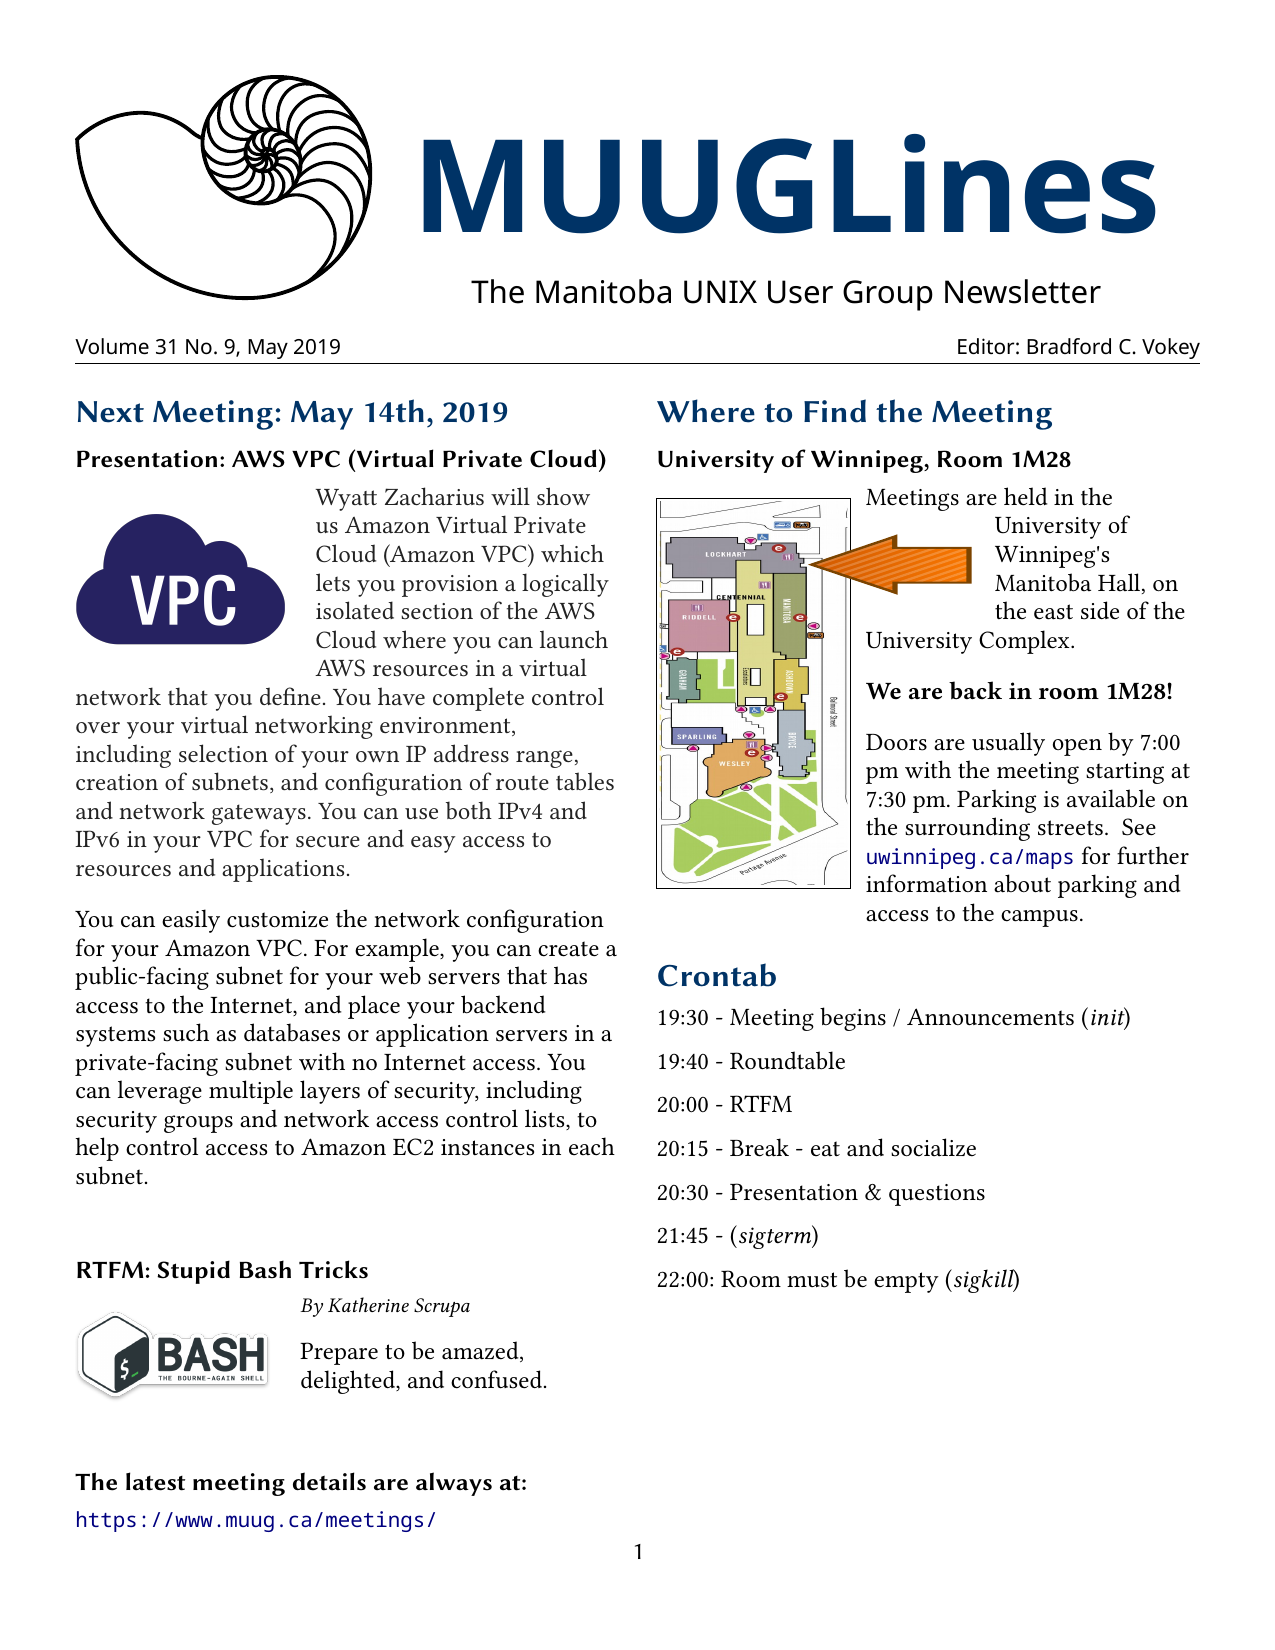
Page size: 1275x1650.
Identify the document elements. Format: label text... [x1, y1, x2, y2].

text [299, 165, 362, 233]
subtitle Presentation: AWS VPC (Virtual Private Cloud) [75, 445, 619, 474]
text Wyatt Zacharius will show us Amazon Virtual Private Cloud (Amazon VPC) which lets you provision a logically isolated section of the AWS Cloud where you can launch AWS resources in a virtual network that you define. You have complete control over your virtual networking environment, including selection of your own IP address range, creation of subnets, and configuration of route tables and network gateways. You can use both IPv4 and IPv6 in your VPC for secure and easy access to resources and applications. [75, 483, 619, 882]
text [234, 94, 257, 131]
text [301, 130, 367, 163]
text We are back in room 1M28! [851, 677, 1200, 705]
text 22:00: Room must be empty (sigkill) [656, 1264, 1200, 1293]
text [75, 94, 223, 137]
text [280, 94, 312, 131]
text The Manitoba UNIX User Group Newsletter [75, 270, 1200, 313]
text [266, 94, 282, 128]
text [292, 182, 350, 264]
subtitle Where to Find the Meeting [656, 393, 1200, 430]
text [249, 94, 267, 127]
picture [75, 1307, 271, 1406]
text [290, 98, 348, 138]
picture [75, 513, 286, 645]
text By Katherine Scrupa [75, 1294, 619, 1318]
text Meetings are held in the University of Winnipeg's Manitoba Hall, on the east side of the University Complex. [656, 483, 1200, 654]
subtitle RTFM: Stupid Bash Tricks [75, 1256, 619, 1285]
text You can easily customize the network configuration for your Amazon VPC. For example, you can create a public-facing subnet for your web servers that has access to the Internet, and place your backend systems such as databases or application servers in a private-facing subnet with no Internet access. You can leverage multiple layers of security, including security groups and network access control lists, to help control access to Amazon EC2 instances in each subnet. [75, 905, 619, 1190]
text [298, 114, 360, 146]
text [210, 109, 246, 150]
text Volume 31 No. 9, May 2019 Editor: Bradford C. Vokey [75, 332, 1200, 363]
text [80, 115, 333, 270]
text [303, 146, 368, 193]
text https://www.muug.ca/meetings/ [75, 1505, 619, 1534]
text 19:40 - Roundtable [656, 1047, 1200, 1075]
text [657, 499, 850, 888]
subtitle Next Meeting: May 14th, 2019 [75, 393, 619, 430]
text [75, 150, 147, 270]
text 20:00 - RTFM [656, 1090, 1200, 1119]
text MUUGLines [330, 94, 1200, 270]
subtitle University of Winnipeg, Room 1M28 [656, 445, 1200, 474]
text 21:45 - (sigterm) [656, 1221, 1200, 1249]
text Prepare to be amazed, delighted, and confused. [271, 1337, 619, 1394]
text 20:15 - Break - eat and socialize [656, 1134, 1200, 1162]
text [221, 94, 250, 137]
subtitle The latest meeting details are always at: [75, 1468, 619, 1496]
subtitle Crontab [656, 957, 1200, 994]
text 20:30 - Presentation & questions [656, 1177, 1200, 1206]
text Doors are usually open by 7:00 pm with the meeting starting at 7:30 pm. Parking is available on the surrounding streets. See uwinnipeg.ca/maps for further information about parking and access to the campus. [656, 728, 1200, 927]
picture [659, 501, 848, 885]
text 19:30 - Meeting begins / Announcements (init) [656, 1003, 1200, 1032]
